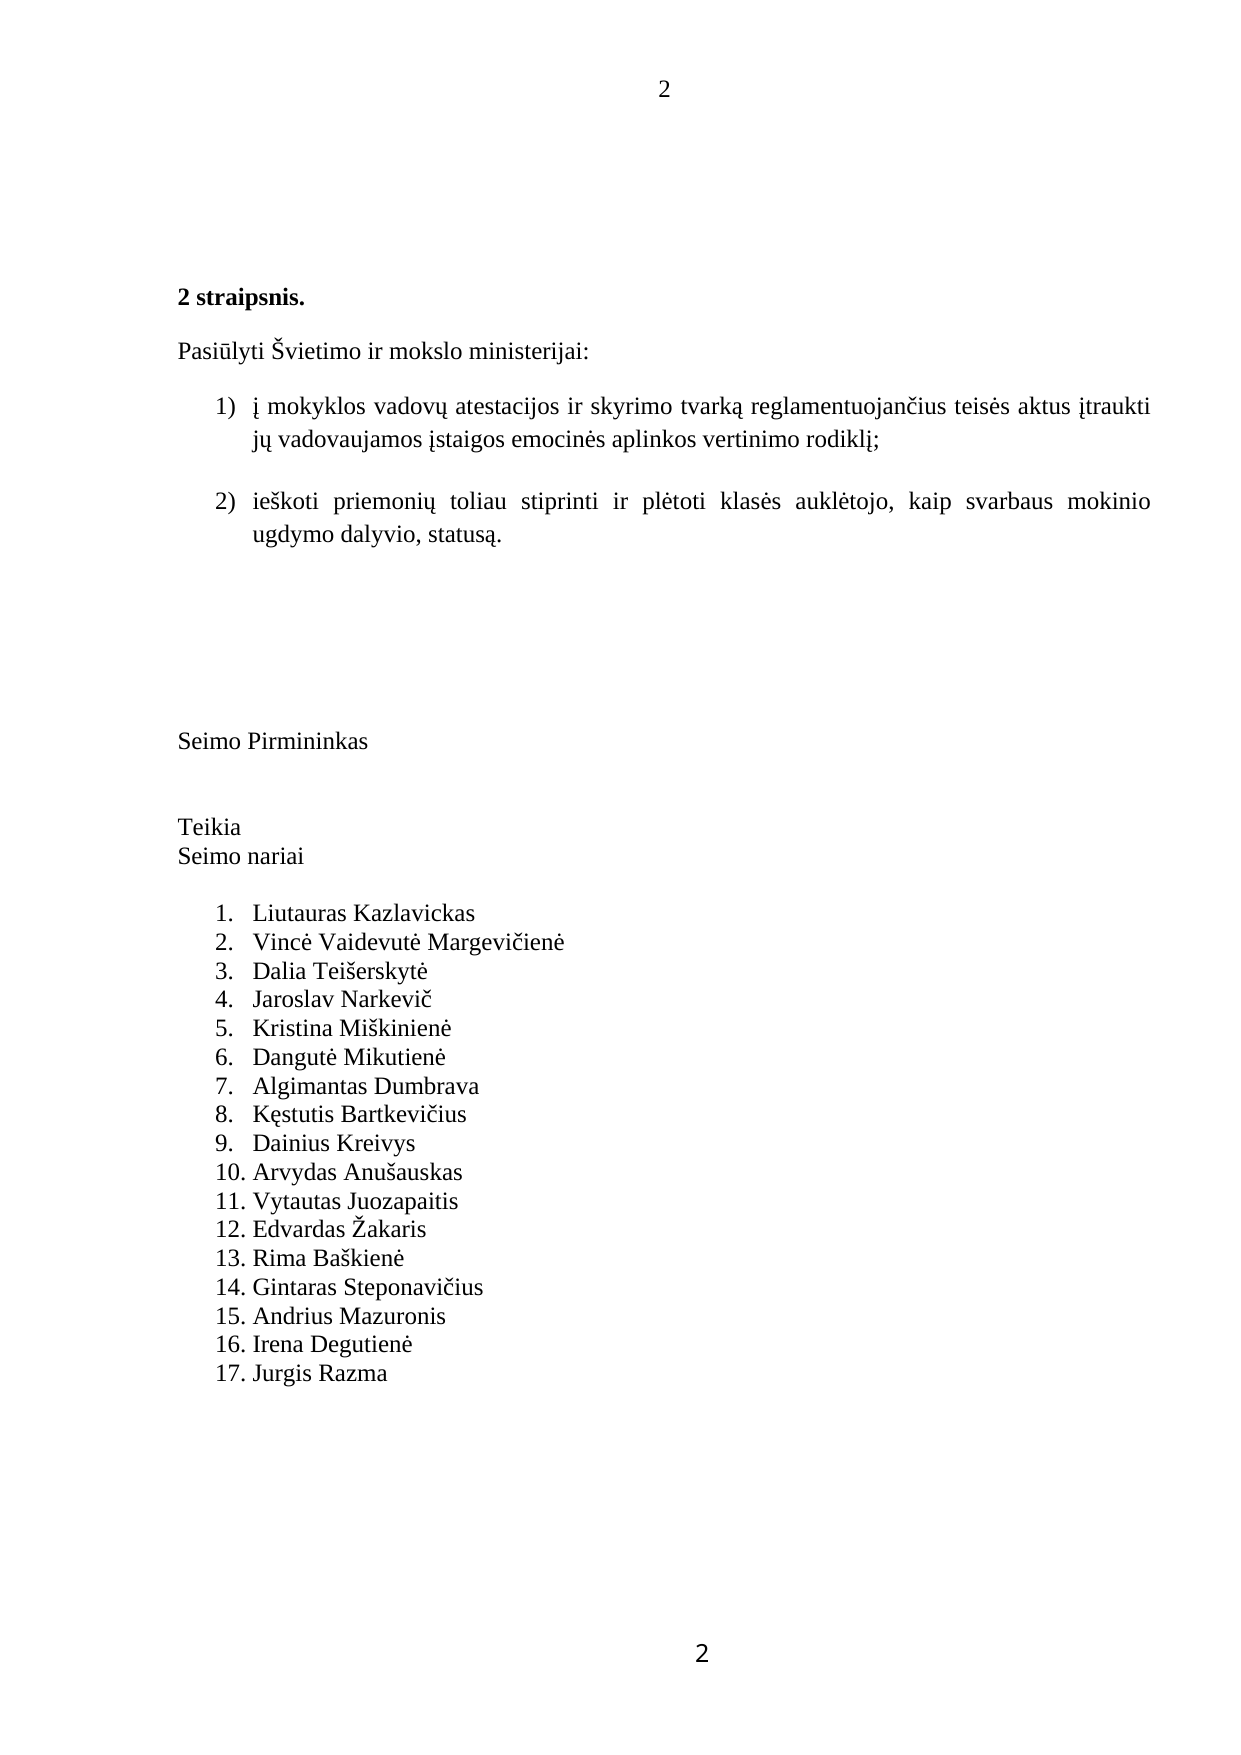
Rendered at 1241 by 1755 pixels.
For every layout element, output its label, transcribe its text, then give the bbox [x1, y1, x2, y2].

text 1) į mokyklos vadovų atestacijos ir skyrimo tvarką reglamentuojančius teisės aktus įtraukti jų vadovaujamos įstaigos emocinės aplinkos vertinimo rodiklį; [215, 391, 1152, 453]
text 16. Irena Degutienė [215, 1329, 1152, 1358]
text Seimo nariai [177, 841, 1152, 869]
text 10. Arvydas Anušauskas [215, 1157, 1152, 1186]
text 9. Dainius Kreivys [215, 1128, 1152, 1157]
text Seimo Pirmininkas [177, 726, 1152, 754]
text 15. Andrius Mazuronis [215, 1301, 1152, 1329]
text 2 straipsnis. [177, 282, 1152, 311]
text 1. Liutauras Kazlavickas [215, 898, 1152, 927]
text Pasiūlyti Švietimo ir mokslo ministerijai: [177, 336, 1152, 365]
text 2) ieškoti priemonių toliau stiprinti ir plėtoti klasės auklėtojo, kaip svarbaus mokinio ugdymo dalyvio, statusą. [215, 486, 1152, 548]
text 3. Dalia Teišerskytė [215, 956, 1152, 984]
text Teikia [177, 812, 1152, 841]
text 13. Rima Baškienė [215, 1243, 1152, 1272]
text 4. Jaroslav Narkevič [215, 984, 1152, 1013]
text 17. Jurgis Razma [215, 1358, 1152, 1387]
text 5. Kristina Miškinienė [215, 1013, 1152, 1042]
text 11. Vytautas Juozapaitis [215, 1186, 1152, 1214]
text 7. Algimantas Dumbrava [215, 1071, 1152, 1099]
text 12. Edvardas Žakaris [215, 1214, 1152, 1243]
text 2. Vincė Vaidevutė Margevičienė [215, 927, 1152, 956]
text 8. Kęstutis Bartkevičius [215, 1099, 1152, 1128]
text 6. Dangutė Mikutienė [215, 1042, 1152, 1071]
text 14. Gintaras Steponavičius [215, 1272, 1152, 1301]
